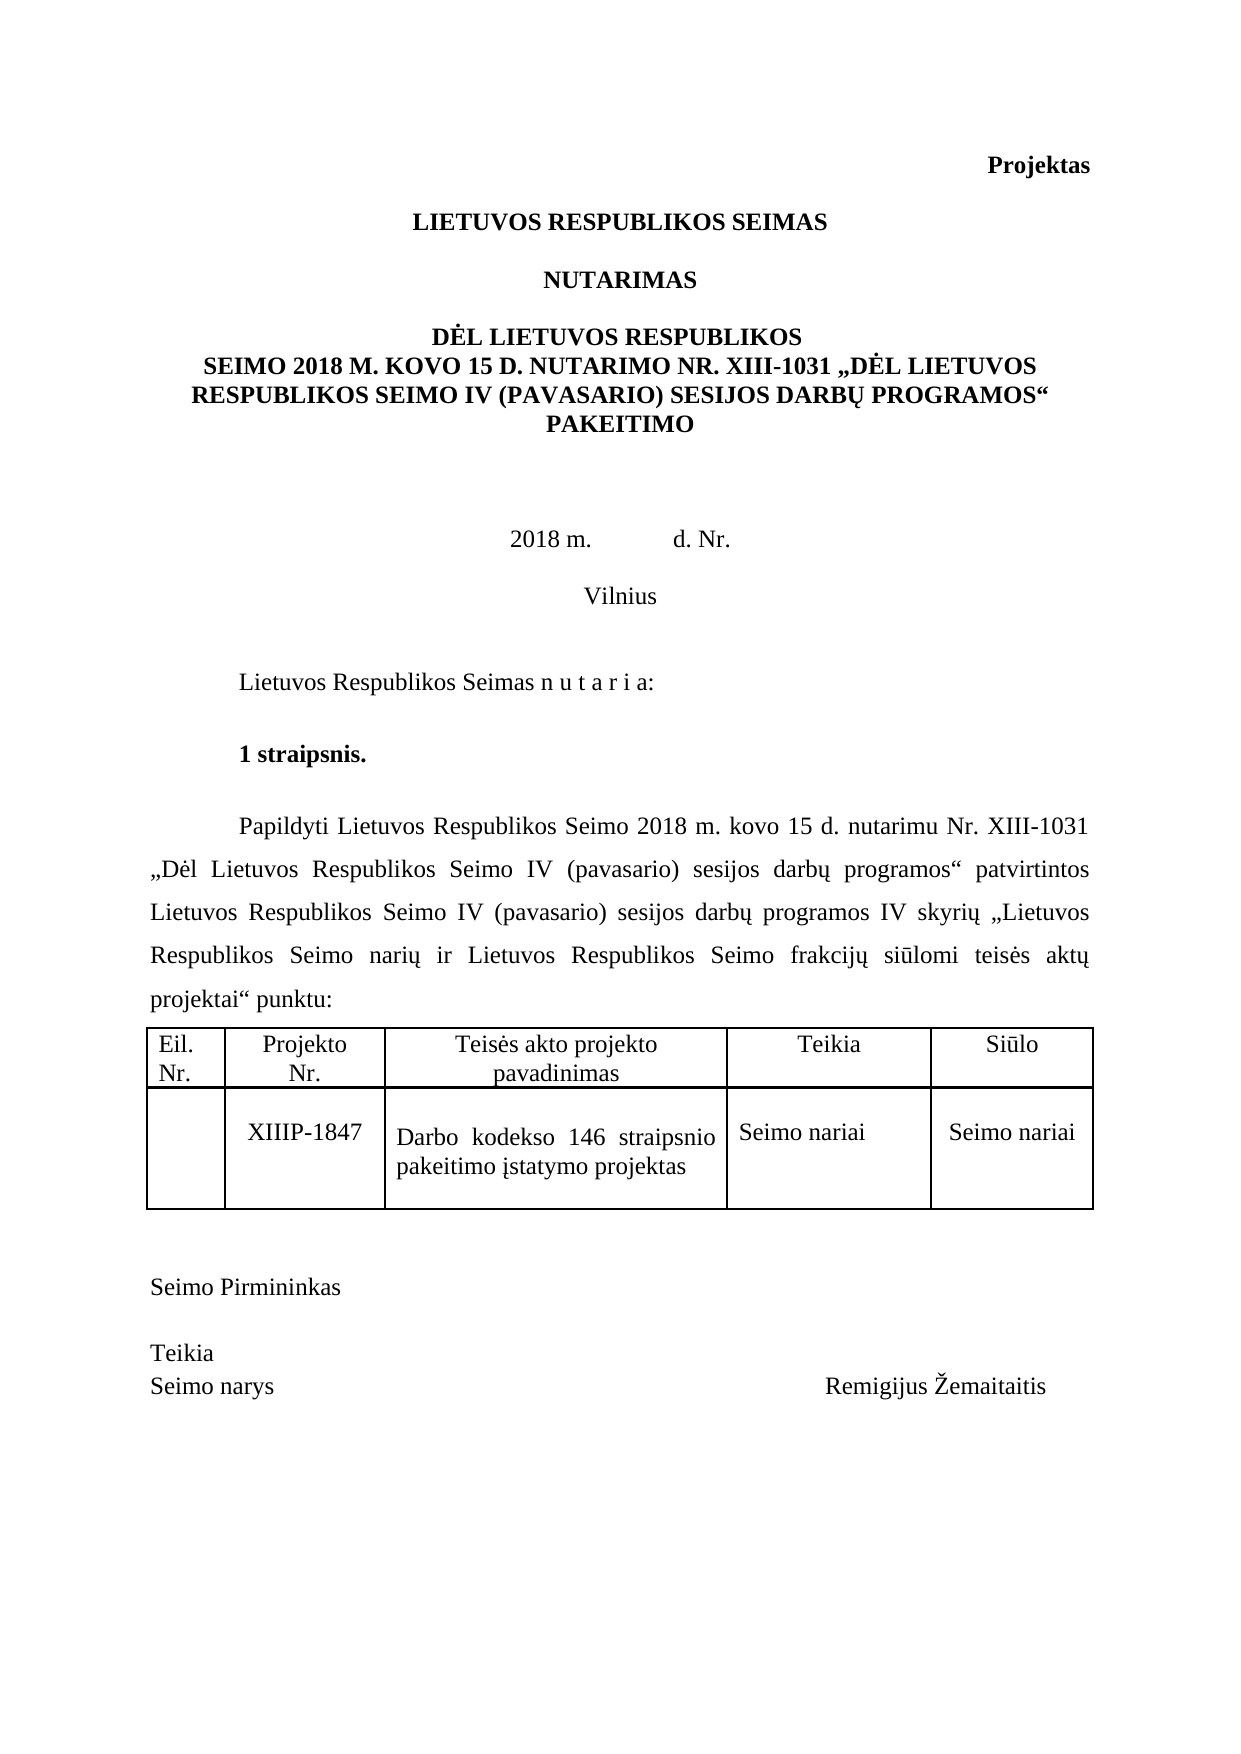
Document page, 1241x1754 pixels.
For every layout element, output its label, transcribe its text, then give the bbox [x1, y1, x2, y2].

text 1 straipsnis. [150, 739, 1090, 768]
text Vilnius [150, 581, 1090, 610]
text DĖL LIETUVOS RESPUBLIKOS [150, 322, 1090, 351]
table_cell Seimo nariai [728, 1089, 930, 1208]
text Seimo Pirmininkas [150, 1272, 1090, 1301]
table_cell [148, 1089, 224, 1208]
text Projektas [150, 150, 1090, 179]
text Lietuvos Respublikos Seimas n u t a r i a: [150, 667, 1090, 696]
table_header Siūlo [932, 1029, 1092, 1086]
table_header Teisės akto projekto pavadinimas [386, 1029, 726, 1086]
table_cell Darbo kodekso 146 straipsnio pakeitimo įstatymo projektas [386, 1089, 726, 1208]
text NUTARIMAS [150, 265, 1090, 294]
table_header Eil. Nr. [148, 1029, 224, 1086]
text Papildyti Lietuvos Respublikos Seimo 2018 m. kovo 15 d. nutarimu Nr. XIII-1031 „Dėl Lietuvos Respublikos Seimo IV (pavasario) sesijos darbų programos“ patvirtintos Lietuvos Respublikos Seimo IV (pavasario) sesijos darbų programos IV skyrių „Lietuvos Respublikos Seimo narių ir Lietuvos Respublikos Seimo frakcijų siūlomi teisės aktų projektai“ punktu: [150, 811, 1090, 1012]
text Seimo narys Remigijus Žemaitaitis [150, 1371, 1090, 1400]
text SEIMO 2018 M. KOVO 15 D. NUTARIMO NR. XIII-1031 „DĖL LIETUVOS RESPUBLIKOS SEIMO IV (PAVASARIO) SESIJOS DARBŲ PROGRAMOS“ PAKEITIMO [150, 351, 1090, 437]
text Teikia [150, 1338, 1090, 1367]
text 2018 m. d. Nr. [150, 524, 1090, 552]
text LIETUVOS RESPUBLIKOS SEIMAS [150, 207, 1090, 236]
table_header Teikia [728, 1029, 930, 1086]
table_cell XIIIP-1847 [226, 1089, 384, 1208]
table_cell Seimo nariai [932, 1089, 1092, 1208]
table_header Projekto Nr. [226, 1029, 384, 1086]
